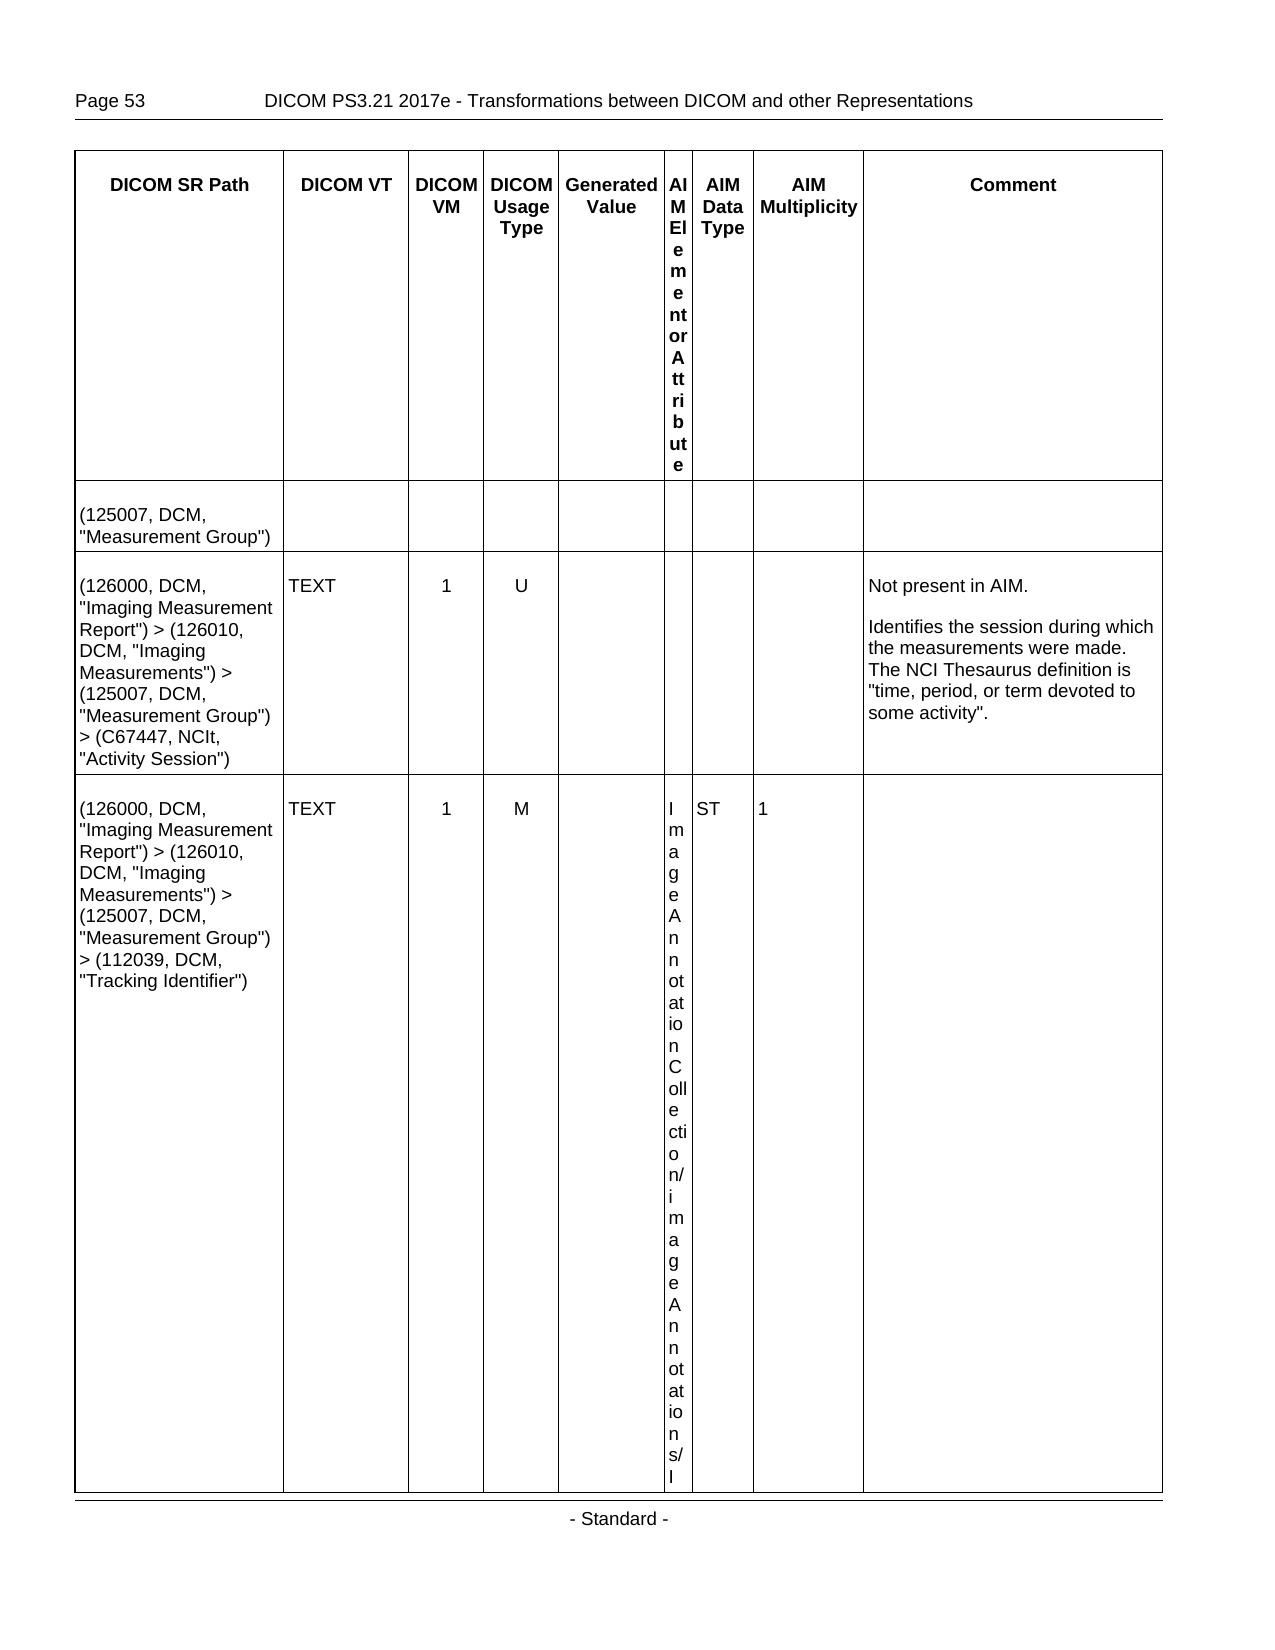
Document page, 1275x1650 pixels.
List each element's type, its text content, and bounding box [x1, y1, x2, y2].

table_cell (126000, DCM, "Imaging Measurement Report") > (126010, DCM, "Imaging Measurements") > (125007, DCM, "Measurement Group") > (C67447, NCIt, "Activity Session") [76, 552, 283, 773]
table_cell U [484, 552, 558, 773]
table_header AIM Element or Attribute [665, 151, 692, 480]
table_cell Image​Annotation​​Collection/​image​Annotations/​I [665, 775, 692, 1492]
table_header Generated Value [559, 151, 664, 480]
table_cell M [484, 775, 558, 1492]
table_header AIM Multiplicity [754, 151, 863, 480]
table_header DICOM SR Path [76, 151, 283, 480]
table_header DICOM Usage Type [484, 151, 558, 480]
table_cell [559, 481, 664, 551]
table_cell ST [693, 775, 753, 1492]
table_cell [559, 552, 664, 773]
table_cell [559, 775, 664, 1492]
table_cell [284, 481, 408, 551]
table_header AIM Data Type [693, 151, 753, 480]
table_cell [754, 481, 863, 551]
table_cell [665, 481, 692, 551]
table_cell [693, 552, 753, 773]
table_cell 1 [754, 775, 863, 1492]
table_cell Not present in AIM. Identifies the session during which the measurements were made. The NCI Thesaurus definition is "time, period, or term devoted to some activity". [864, 552, 1162, 773]
table_cell [754, 552, 863, 773]
table_cell TEXT [284, 552, 408, 773]
table_cell [864, 481, 1162, 551]
table_cell [665, 552, 692, 773]
table_cell (126000, DCM, "Imaging Measurement Report") > (126010, DCM, "Imaging Measurements") > (125007, DCM, "Measurement Group") > (112039, DCM, "Tracking Identifier") [76, 775, 283, 1492]
table_cell (125007, DCM, "Measurement Group") [76, 481, 283, 551]
table_cell [409, 481, 483, 551]
table_cell [693, 481, 753, 551]
table_cell [484, 481, 558, 551]
table_header DICOM VM [409, 151, 483, 480]
table_cell 1 [409, 552, 483, 773]
table_cell TEXT [284, 775, 408, 1492]
table_cell [864, 775, 1162, 1492]
table_cell 1 [409, 775, 483, 1492]
table_header Comment [864, 151, 1162, 480]
table_header DICOM VT [284, 151, 408, 480]
